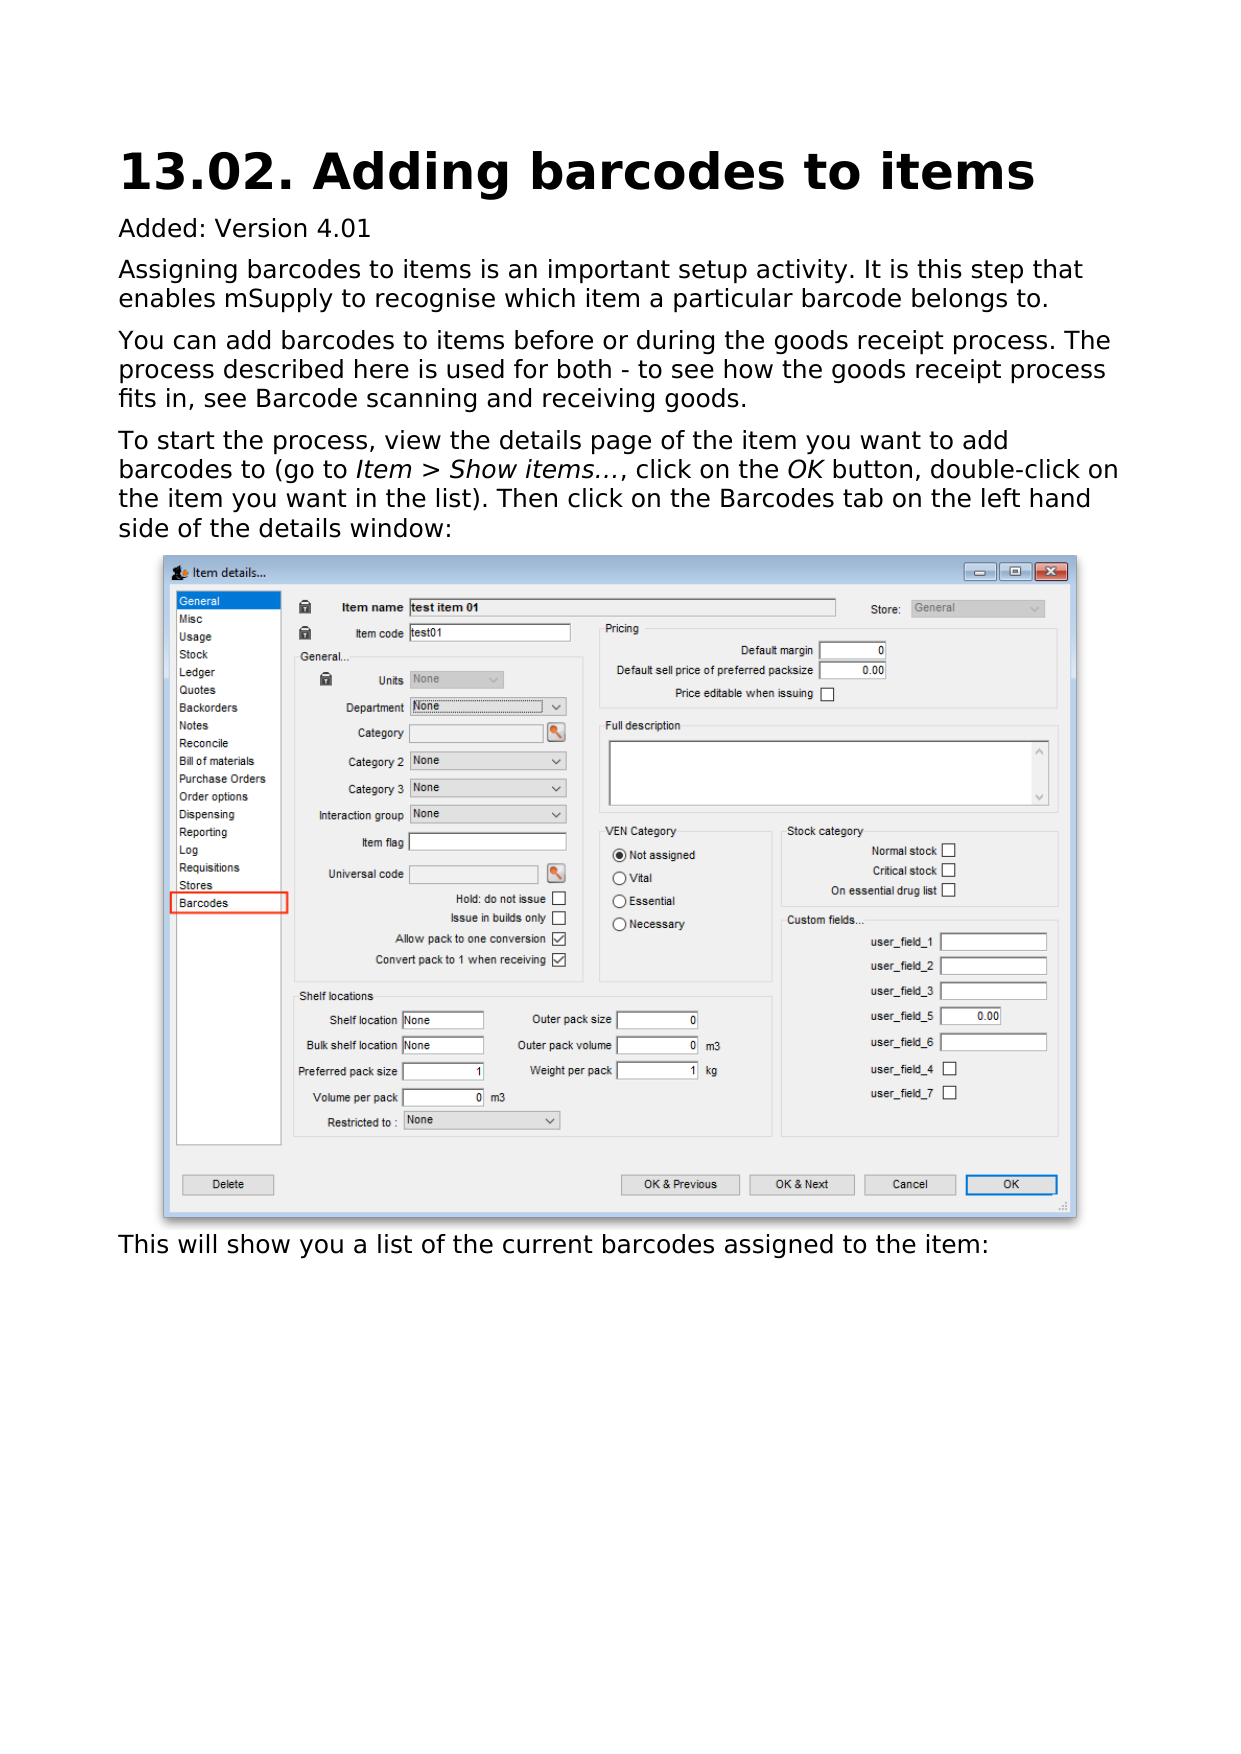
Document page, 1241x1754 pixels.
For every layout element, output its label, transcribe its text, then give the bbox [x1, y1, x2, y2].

text This will show you a list of the current barcodes assigned to the item: [118, 1091, 1122, 1259]
text You can add barcodes to items before or during the goods receipt process. The process described here is used for both - to see how the goods receipt process fits in, see Barcode scanning and receiving goods. [118, 326, 1122, 414]
subtitle 13.02. Adding barcodes to items [118, 143, 1122, 201]
text To start the process, view the details page of the item you want to add barcodes to (go to Item > Show items…, click on the OK button, double-click on the item you want in the list). Then click on the Barcodes tab on the left hand side of the details window: [118, 426, 1122, 543]
picture [151, 555, 1089, 1230]
text Assigning barcodes to items is an important setup activity. It is this step that enables mSupply to recognise which item a particular barcode belongs to. [118, 256, 1122, 314]
text Added: Version 4.01 [118, 214, 1122, 243]
